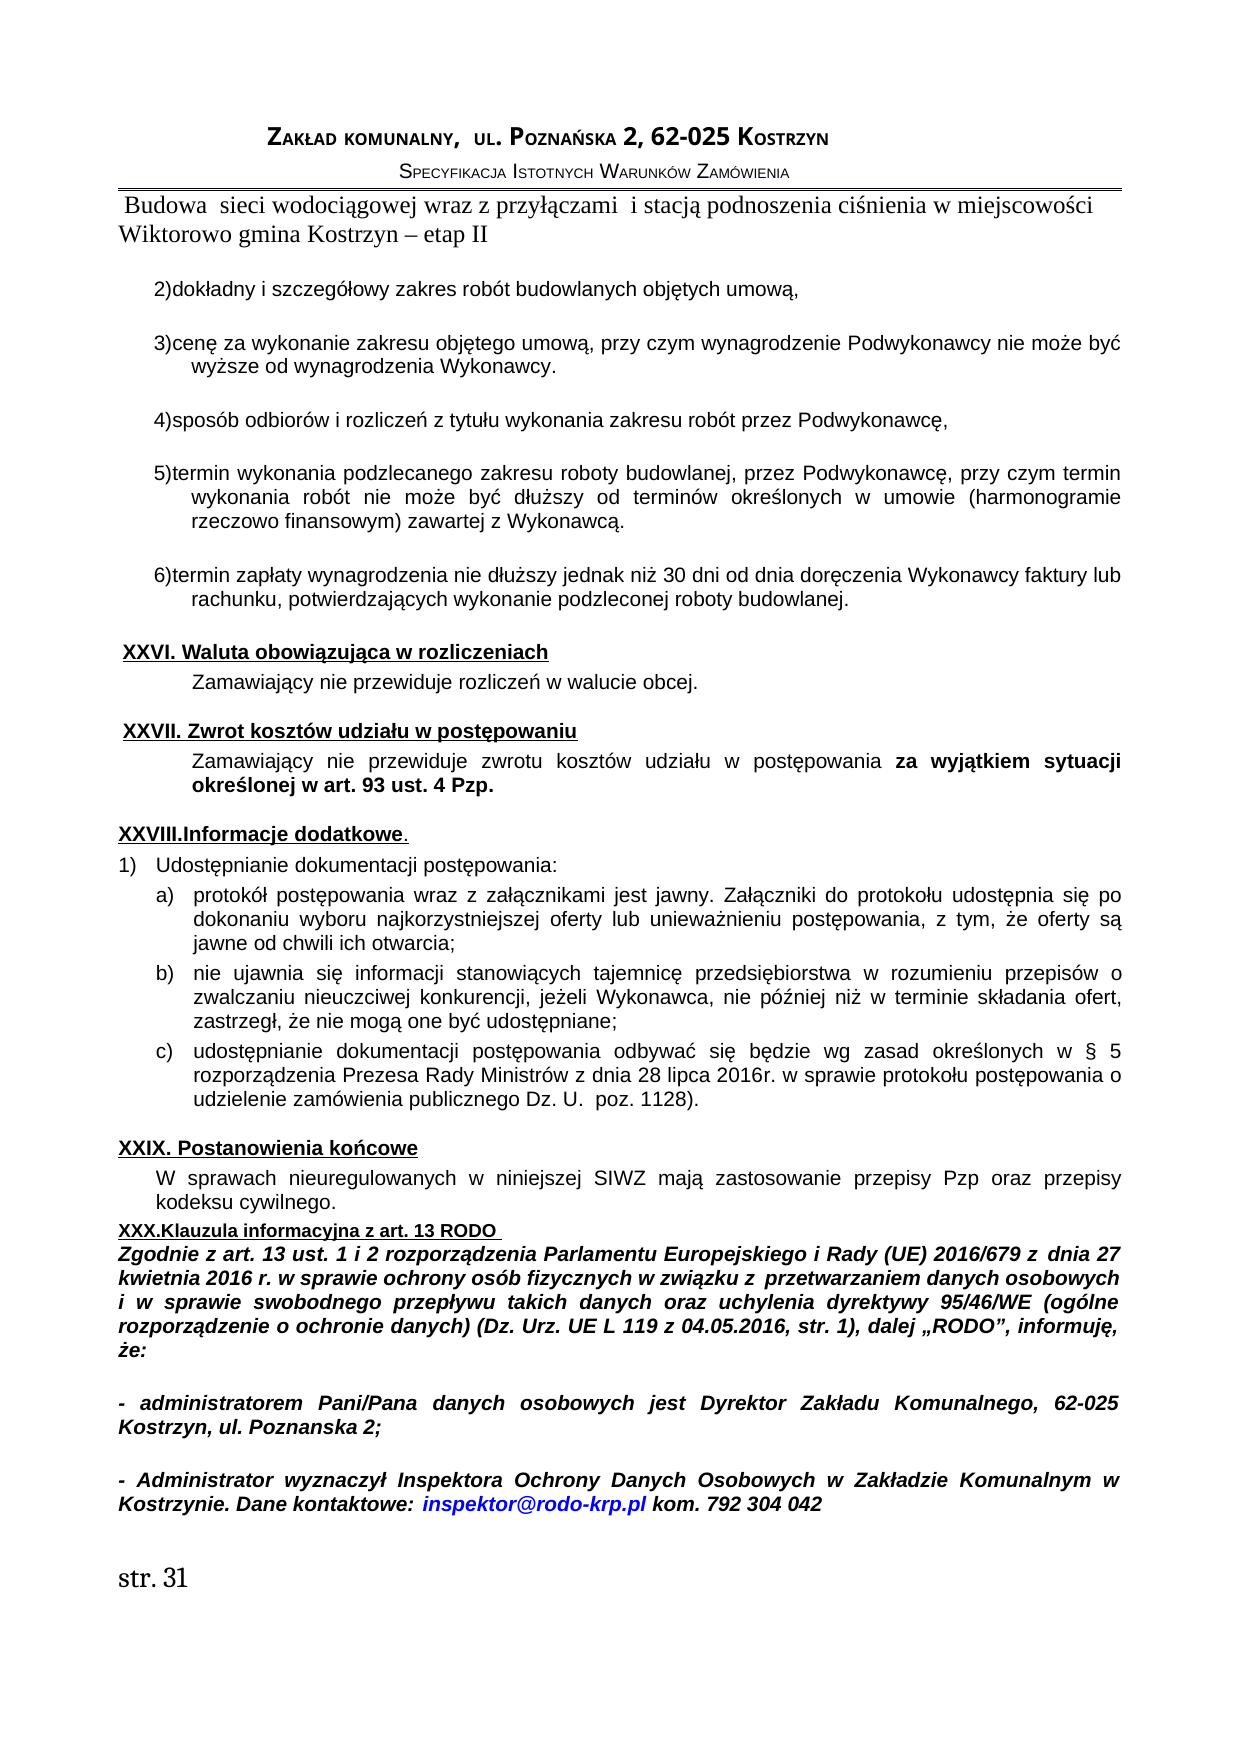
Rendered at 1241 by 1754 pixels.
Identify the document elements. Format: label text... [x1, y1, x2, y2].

list Udostępnianie dokumentacji postępowania: [118, 852, 1122, 876]
text 4)sposób odbiorów i rozliczeń z tytułu wykonania zakresu robót przez Podwykonawcę, [153, 408, 1122, 432]
text 3)cenę za wykonanie zakresu objętego umową, przy czym wynagrodzenie Podwykonawcy nie może być wyższe od wynagrodzenia Wykonawcy. [153, 330, 1122, 378]
subtitle XXVII. Zwrot kosztów udziału w postępowaniu [99, 719, 1122, 743]
text W sprawach nieuregulowanych w niniejszej SIWZ mają zastosowanie przepisy Pzp oraz przepisy kodeksu cywilnego. [156, 1166, 1122, 1214]
text Zgodnie z art. 13 ust. 1 i 2 rozporządzenia Parlamentu Europejskiego i Rady (UE) 2016/679 z dnia 27 kwietnia 2016 r. w sprawie ochrony osób fizycznych w związku z przetwarzaniem danych osobowych i w sprawie swobodnego przepływu takich danych oraz uchylenia dyrektywy 95/46/WE (ogólne rozporządzenie o ochronie danych) (Dz. Urz. UE L 119 z 04.05.2016, str. 1), dalej „RODO”, informuję, że: [118, 1242, 1122, 1361]
list udostępnianie dokumentacji postępowania odbywać się będzie wg zasad określonych w § 5 rozporządzenia Prezesa Rady Ministrów z dnia 28 lipca 2016r. w sprawie protokołu postępowania o udzielenie zamówienia publicznego Dz. U. poz. 1128). [156, 1039, 1122, 1111]
subtitle XXIX. Postanowienia końcowe [62, 1136, 1122, 1160]
text Zamawiający nie przewiduje rozliczeń w walucie obcej. [118, 670, 1122, 694]
text - Administrator wyznaczył Inspektora Ochrony Danych Osobowych w Zakładzie Komunalnym w Kostrzynie. Dane kontaktowe: inspektor@rodo-krp.pl kom. 792 304 042 [118, 1468, 1122, 1516]
text XXX.Klauzula informacyjna z art. 13 RODO [118, 1220, 1122, 1242]
text 2)dokładny i szczegółowy zakres robót budowlanych objętych umową, [153, 277, 1122, 301]
text - administratorem Pani/Pana danych osobowych jest Dyrektor Zakładu Komunalnego, 62-025 Kostrzyn, ul. Poznanska 2; [118, 1391, 1122, 1439]
text 5)termin wykonania podzlecanego zakresu roboty budowlanej, przez Podwykonawcę, przy czym termin wykonania robót nie może być dłuższy od terminów określonych w umowie (harmonogramie rzeczowo finansowym) zawartej z Wykonawcą. [153, 461, 1122, 533]
subtitle XXVIII.Informacje dodatkowe. [62, 822, 1122, 846]
list nie ujawnia się informacji stanowiących tajemnicę przedsiębiorstwa w rozumieniu przepisów o zwalczaniu nieuczciwej konkurencji, jeżeli Wykonawca, nie później niż w terminie składania ofert, zastrzegł, że nie mogą one być udostępniane; [156, 961, 1122, 1033]
text Zamawiający nie przewiduje zwrotu kosztów udziału w postępowania za wyjątkiem sytuacji określonej w art. 93 ust. 4 Pzp. [192, 749, 1122, 797]
list protokół postępowania wraz z załącznikami jest jawny. Załączniki do protokołu udostępnia się po dokonaniu wyboru najkorzystniejszej oferty lub unieważnieniu postępowania, z tym, że oferty są jawne od chwili ich otwarcia; [156, 883, 1122, 954]
subtitle XXVI. Waluta obowiązująca w rozliczeniach [99, 640, 1122, 664]
text 6)termin zapłaty wynagrodzenia nie dłuższy jednak niż 30 dni od dnia doręczenia Wykonawcy faktury lub rachunku, potwierdzających wykonanie podzleconej roboty budowlanej. [153, 562, 1122, 610]
